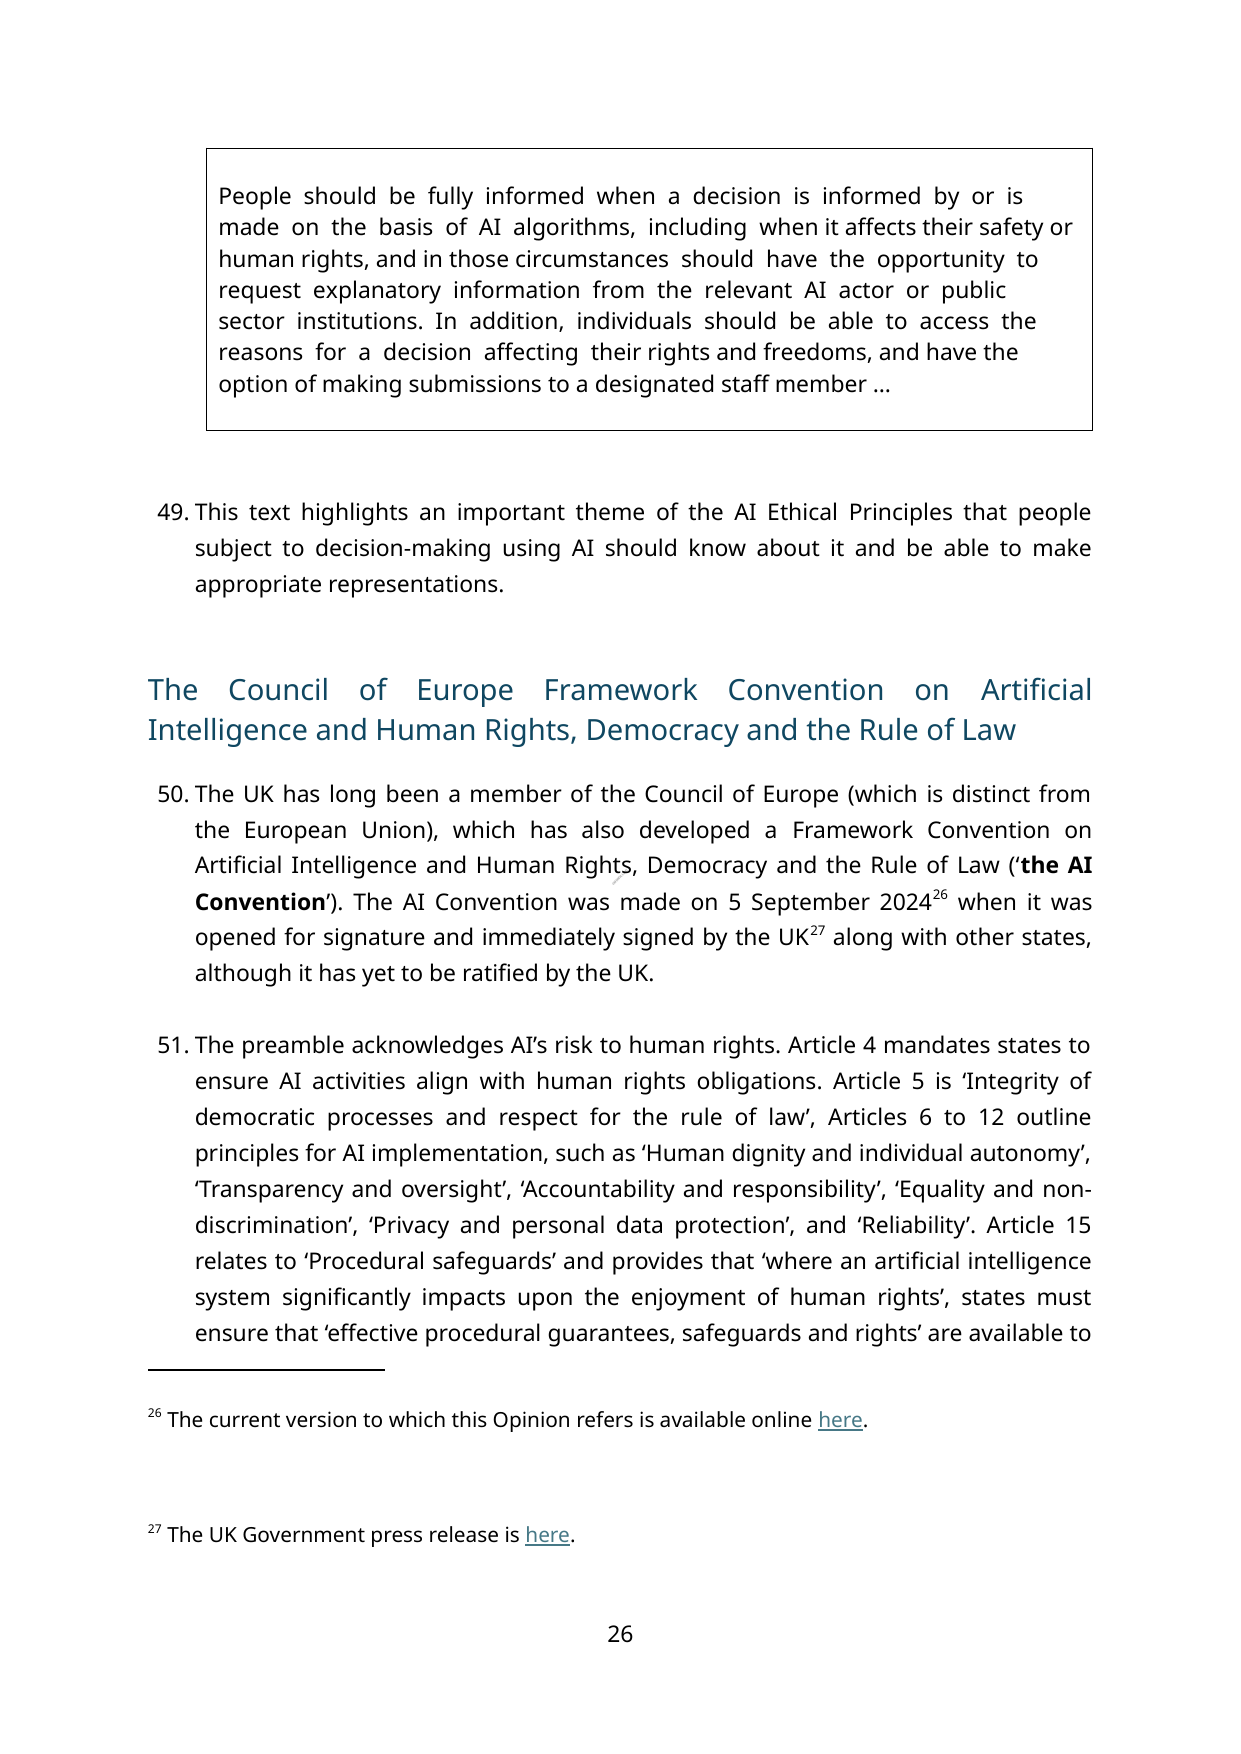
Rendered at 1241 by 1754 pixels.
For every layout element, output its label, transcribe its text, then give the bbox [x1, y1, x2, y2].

list This text highlights an important theme of the AI Ethical Principles that people subject to decision-making using AI should know about it and be able to make appropriate representations. [157, 496, 1092, 599]
list The current version to which this Opinion refers is available online here. [148, 1405, 1092, 1433]
subtitle The Council of Europe Framework Convention on Artificial Intelligence and Human Rights, Democracy and the Rule of Law [148, 669, 1092, 748]
table_header People should be fully informed when a decision is informed by or is made on the basis of AI algorithms, including when it affects their safety or human rights, and in those circumstances should have the opportunity to request explanatory information from the relevant AI actor or public sector institutions. In addition, individuals should be able to access the reasons for a decision affecting their rights and freedoms, and have the option of making submissions to a designated staff member … [207, 149, 1092, 430]
list The preamble acknowledges AI’s risk to human rights. Article 4 mandates states to ensure AI activities align with human rights obligations. Article 5 is ‘Integrity of democratic processes and respect for the rule of law’, Articles 6 to 12 outline principles for AI implementation, such as ‘Human dignity and individual autonomy’, ‘Transparency and oversight’, ‘Accountability and responsibility’, ‘Equality and non-discrimination’, ‘Privacy and personal data protection’, and ‘Reliability’. Article 15 relates to ‘Procedural safeguards’ and provides that ‘where an artificial intelligence system significantly impacts upon the enjoyment of human rights’, states must ensure that ‘effective procedural guarantees, safeguards and rights’ are available to [157, 1029, 1092, 1348]
list The UK Government press release is here. [148, 1520, 1092, 1549]
list The UK has long been a member of the Council of Europe (which is distinct from the European Union), which has also developed a Framework Convention on Artificial Intelligence and Human Rights, Democracy and the Rule of Law (‘the AI Convention’). The AI Convention was made on 5 September 2024 when it was opened for signature and immediately signed by the UK along with other states, although it has yet to be ratified by the UK. [157, 778, 1092, 988]
